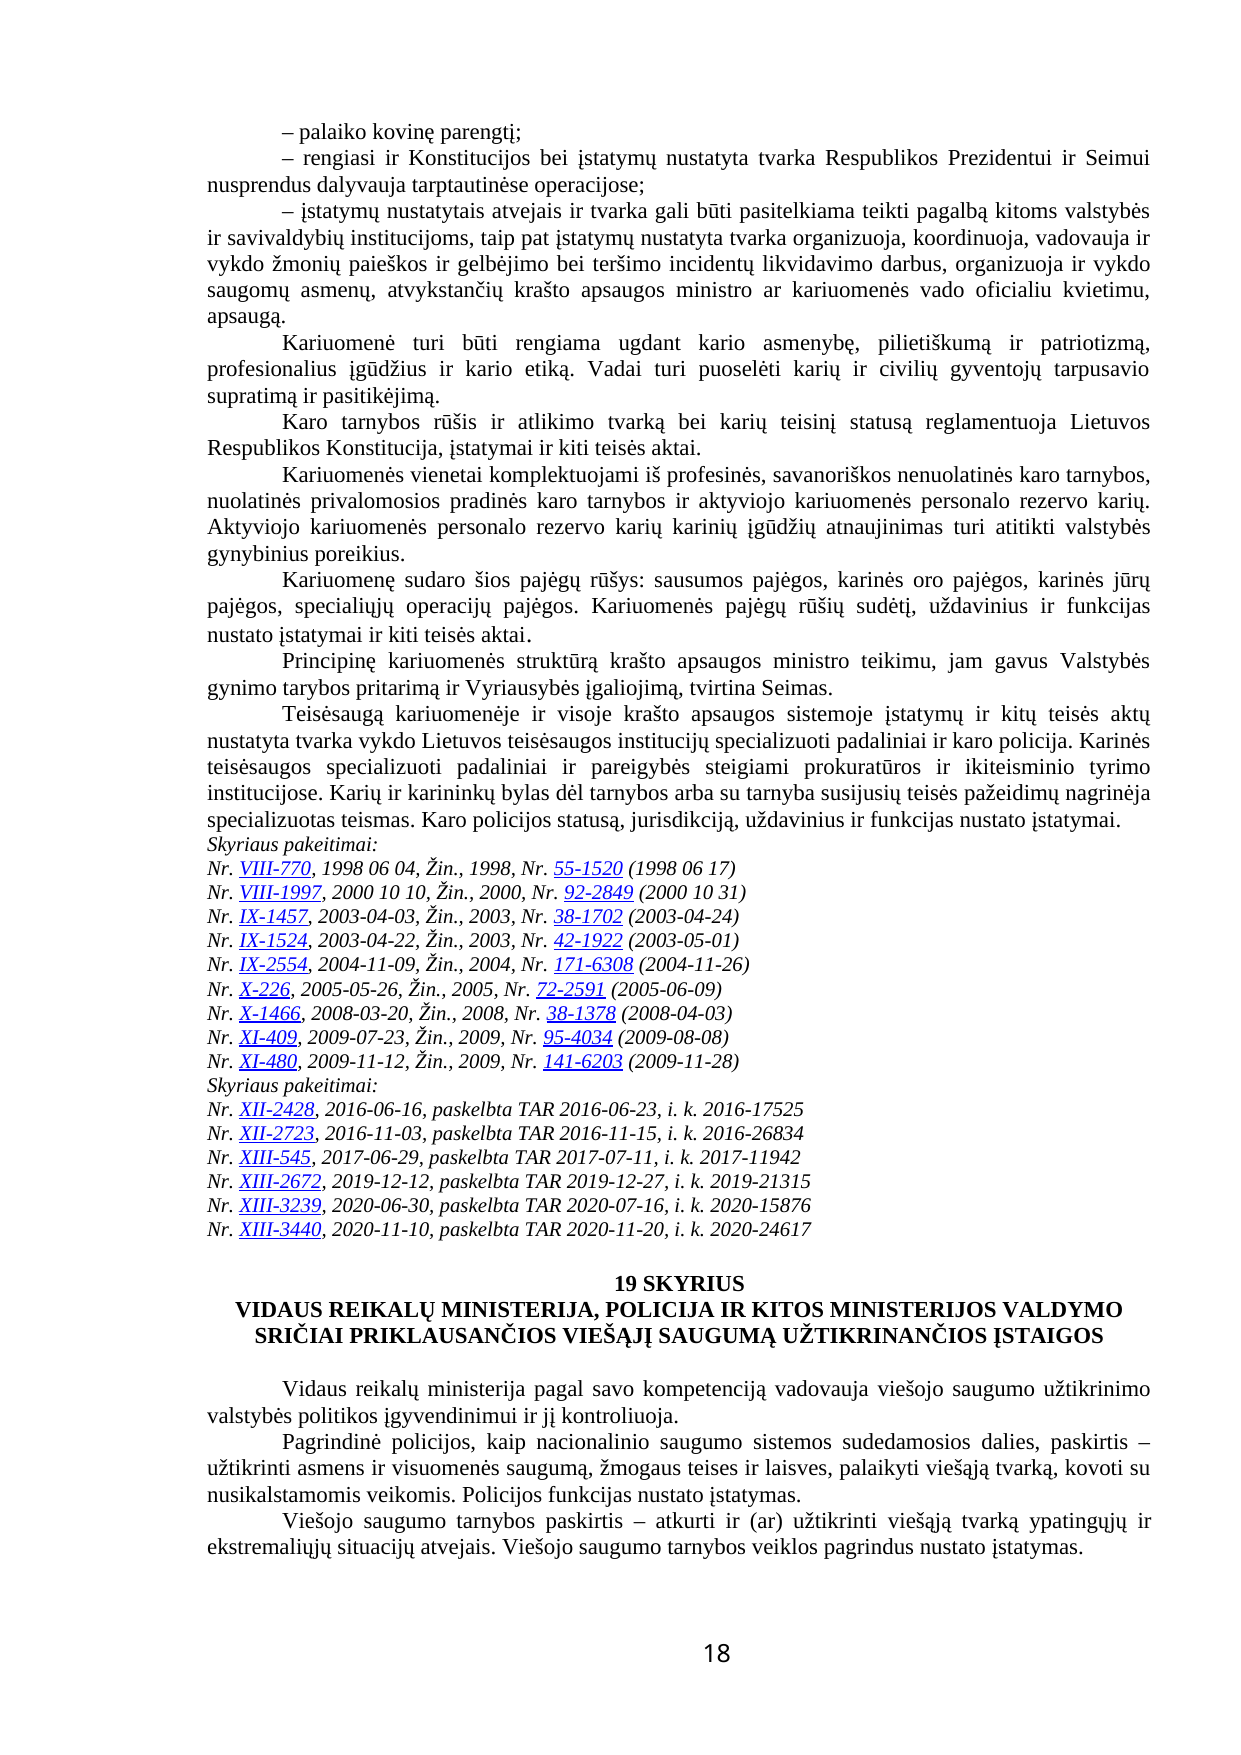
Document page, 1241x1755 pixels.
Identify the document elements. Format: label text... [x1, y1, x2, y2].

text Pagrindinė policijos, kaip nacionalinio saugumo sistemos sudedamosios dalies, paskirtis – užtikrinti asmens ir visuomenės saugumą, žmogaus teises ir laisves, palaikyti viešąją tvarką, kovoti su nusikalstamomis veikomis. Policijos funkcijas nustato įstatymas. [207, 1428, 1152, 1507]
text Karo tarnybos rūšis ir atlikimo tvarką bei karių teisinį statusą reglamentuoja Lietuvos Respublikos Konstitucija, įstatymai ir kiti teisės aktai. [207, 408, 1152, 461]
text Nr. XII-2723, 2016-11-03, paskelbta TAR 2016-11-15, i. k. 2016-26834 [207, 1121, 1152, 1145]
text Teisėsaugą kariuomenėje ir visoje krašto apsaugos sistemoje įstatymų ir kitų teisės aktų nustatyta tvarka vykdo Lietuvos teisėsaugos institucijų specializuoti padaliniai ir karo policija. Karinės teisėsaugos specializuoti padaliniai ir pareigybės steigiami prokuratūros ir ikiteisminio tyrimo institucijose. Karių ir karininkų bylas dėl tarnybos arba su tarnyba susijusių teisės pažeidimų nagrinėja specializuotas teismas. Karo policijos statusą, jurisdikciją, uždavinius ir funkcijas nustato įstatymai. [207, 700, 1152, 832]
text Nr. VIII-1997, 2000 10 10, Žin., 2000, Nr. 92-2849 (2000 10 31) [207, 880, 1152, 904]
text Nr. XIII-3440, 2020-11-10, paskelbta TAR 2020-11-20, i. k. 2020-24617 [207, 1217, 1152, 1241]
text Nr. VIII-770, 1998 06 04, Žin., 1998, Nr. 55-1520 (1998 06 17) [207, 856, 1152, 880]
text Nr. XI-409, 2009-07-23, Žin., 2009, Nr. 95-4034 (2009-08-08) [207, 1024, 1152, 1049]
text – palaiko kovinę parengtį; [207, 118, 1152, 144]
text Nr. XII-2428, 2016-06-16, paskelbta TAR 2016-06-23, i. k. 2016-17525 [207, 1097, 1152, 1121]
text Nr. IX-1524, 2003-04-22, Žin., 2003, Nr. 42-1922 (2003-05-01) [207, 928, 1152, 952]
text – įstatymų nustatytais atvejais ir tvarka gali būti pasitelkiama teikti pagalbą kitoms valstybės ir savivaldybių institucijoms, taip pat įstatymų nustatyta tvarka organizuoja, koordinuoja, vadovauja ir vykdo žmonių paieškos ir gelbėjimo bei teršimo incidentų likvidavimo darbus, organizuoja ir vykdo saugomų asmenų, atvykstančių krašto apsaugos ministro ar kariuomenės vado oficialiu kvietimu, apsaugą. [207, 197, 1152, 329]
text Vidaus reikalų ministerija pagal savo kompetenciją vadovauja viešojo saugumo užtikrinimo valstybės politikos įgyvendinimui ir jį kontroliuoja. [207, 1375, 1152, 1428]
text Nr. X-1466, 2008-03-20, Žin., 2008, Nr. 38-1378 (2008-04-03) [207, 1001, 1152, 1024]
text Viešojo saugumo tarnybos paskirtis – atkurti ir (ar) užtikrinti viešąją tvarką ypatingųjų ir ekstremaliųjų situacijų atvejais. Viešojo saugumo tarnybos veiklos pagrindus nustato įstatymas. [207, 1507, 1152, 1560]
text Kariuomenę sudaro šios pajėgų rūšys: sausumos pajėgos, karinės oro pajėgos, karinės jūrų pajėgos, specialiųjų operacijų pajėgos. Kariuomenės pajėgų rūšių sudėtį, uždavinius ir funkcijas nustato įstatymai ir kiti teisės aktai. [207, 566, 1152, 648]
text Principinę kariuomenės struktūrą krašto apsaugos ministro teikimu, jam gavus Valstybės gynimo tarybos pritarimą ir Vyriausybės įgaliojimą, tvirtina Seimas. [207, 648, 1152, 700]
text – rengiasi ir Konstitucijos bei įstatymų nustatyta tvarka Respublikos Prezidentui ir Seimui nusprendus dalyvauja tarptautinėse operacijose; [207, 144, 1152, 197]
text Nr. IX-1457, 2003-04-03, Žin., 2003, Nr. 38-1702 (2003-04-24) [207, 904, 1152, 928]
text 19 skyrius [207, 1270, 1152, 1296]
text Kariuomenė turi būti rengiama ugdant kario asmenybę, pilietiškumą ir patriotizmą, profesionalius įgūdžius ir kario etiką. Vadai turi puoselėti karių ir civilių gyventojų tarpusavio supratimą ir pasitikėjimą. [207, 329, 1152, 408]
text Nr. XI-480, 2009-11-12, Žin., 2009, Nr. 141-6203 (2009-11-28) [207, 1049, 1152, 1073]
text Nr. X-226, 2005-05-26, Žin., 2005, Nr. 72-2591 (2005-06-09) [207, 976, 1152, 1001]
text VIDAUS REIKALŲ MINISTERIJA, POLICIJA IR KITOS MINISTERIJOS VALDYMO SRIČIAI PRIKLAUSANČIOS VIEŠĄJĮ SAUGUMĄ UŽTIKRINANČIOS ĮSTAIGOS [207, 1296, 1152, 1349]
text Kariuomenės vienetai komplektuojami iš profesinės, savanoriškos nenuolatinės karo tarnybos, nuolatinės privalomosios pradinės karo tarnybos ir aktyviojo kariuomenės personalo rezervo karių. Aktyviojo kariuomenės personalo rezervo karių karinių įgūdžių atnaujinimas turi atitikti valstybės gynybinius poreikius. [207, 461, 1152, 566]
text Skyriaus pakeitimai: [207, 1073, 1152, 1097]
text Nr. XIII-3239, 2020-06-30, paskelbta TAR 2020-07-16, i. k. 2020-15876 [207, 1193, 1152, 1217]
text Nr. XIII-2672, 2019-12-12, paskelbta TAR 2019-12-27, i. k. 2019-21315 [207, 1169, 1152, 1193]
text Nr. XIII-545, 2017-06-29, paskelbta TAR 2017-07-11, i. k. 2017-11942 [207, 1145, 1152, 1169]
text Skyriaus pakeitimai: [207, 832, 1152, 856]
text Nr. IX-2554, 2004-11-09, Žin., 2004, Nr. 171-6308 (2004-11-26) [207, 952, 1152, 976]
